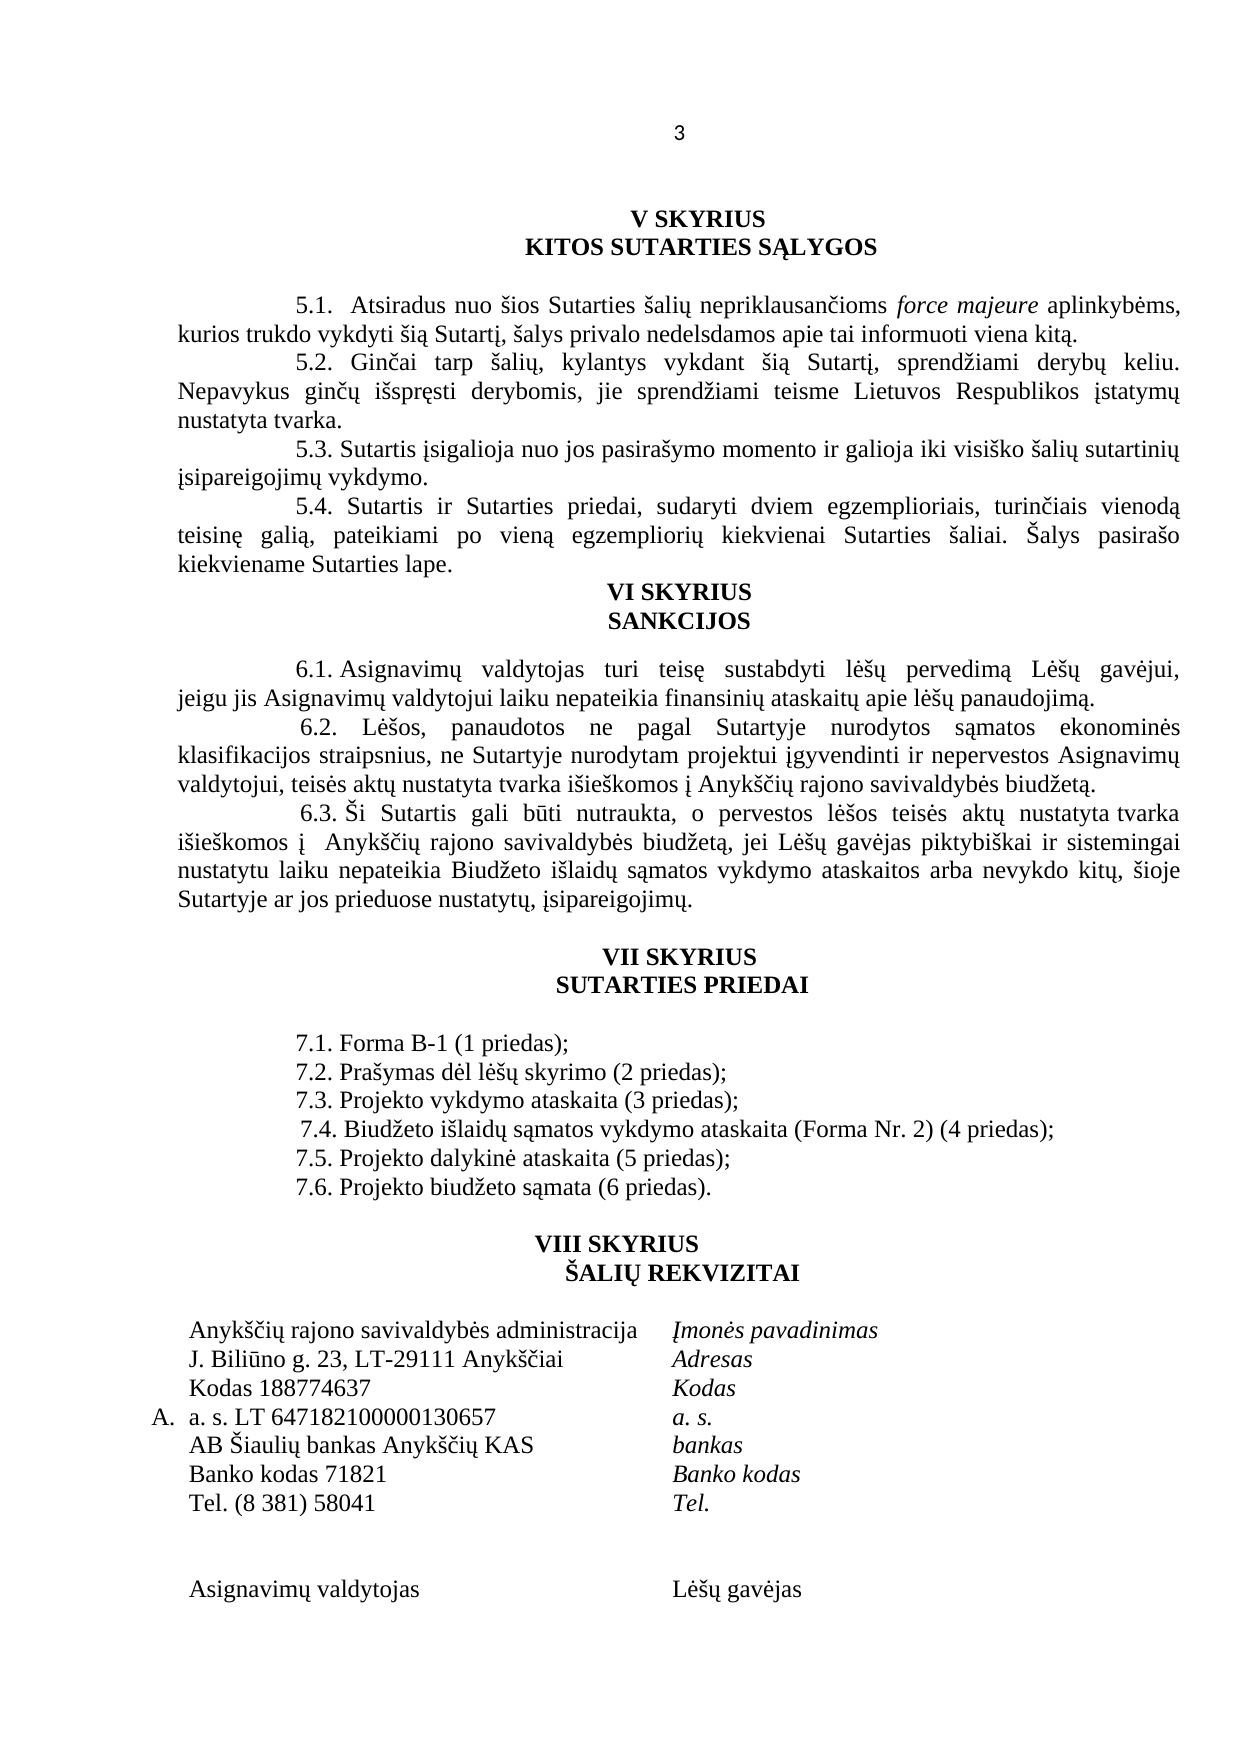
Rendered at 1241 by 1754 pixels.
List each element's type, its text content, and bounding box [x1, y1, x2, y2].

text KITOS SUTARTIES SĄLYGOS [177, 232, 1181, 261]
text VII SKYRIUS [177, 942, 1181, 970]
text V SKYRIUS [177, 204, 1181, 232]
text 5.2. Ginčai tarp šalių, kylantys vykdant šią Sutartį, sprendžiami derybų keliu. Nepavykus ginčų išspręsti derybomis, jie sprendžiami teisme Lietuvos Respublikos įstatymų nustatyta tvarka. [177, 347, 1181, 434]
text 7.4. Biudžeto išlaidų sąmatos vykdymo ataskaita (Forma Nr. 2) (4 priedas); [177, 1114, 1181, 1143]
text 7.6. Projekto biudžeto sąmata (6 priedas). [177, 1172, 1181, 1200]
text ŠALIŲ REKVIZITAI [177, 1258, 1181, 1287]
text VIII SKYRIUS [177, 1229, 1181, 1258]
text VI SKYRIUS [177, 577, 1181, 606]
text 5.3. Sutartis įsigalioja nuo jos pasirašymo momento ir galioja iki visiško šalių sutartinių įsipareigojimų vykdymo. [177, 434, 1181, 491]
text 7.1. Forma B-1 (1 priedas); [177, 1028, 1181, 1057]
text 5.1. Atsiradus nuo šios Sutarties šalių nepriklausančioms force majeure aplinkybėms, kurios trukdo vykdyti šią Sutartį, šalys privalo nedelsdamos apie tai informuoti viena kitą. [177, 290, 1181, 347]
text 6.3. Ši Sutartis gali būti nutraukta, o pervestos lėšos teisės aktų nustatyta tvarka išieškomos į Anykščių rajono savivaldybės biudžetą, jei Lėšų gavėjas piktybiškai ir sistemingai nustatytu laiku nepateikia Biudžeto išlaidų sąmatos vykdymo ataskaitos arba nevykdo kitų, šioje Sutartyje ar jos prieduose nustatytų, įsipareigojimų. [177, 798, 1181, 913]
table_header Įmonės pavadinimas Adresas Kodas a. s. bankas Banko kodas Tel. Lėšų gavėjas [661, 1315, 1191, 1606]
text 7.3. Projekto vykdymo ataskaita (3 priedas); [177, 1085, 1181, 1114]
text SANKCIJOS [177, 606, 1181, 635]
text 5.4. Sutartis ir Sutarties priedai, sudaryti dviem egzemplioriais, turinčiais vienodą teisinę galią, pateikiami po vieną egzempliorių kiekvienai Sutarties šaliai. Šalys pasirašo kiekviename Sutarties lape. [177, 491, 1181, 577]
text 6.2. Lėšos, panaudotos ne pagal Sutartyje nurodytos sąmatos ekonominės klasifikacijos straipsnius, ne Sutartyje nurodytam projektui įgyvendinti ir nepervestos Asignavimų valdytojui, teisės aktų nustatyta tvarka išieškomos į Anykščių rajono savivaldybės biudžetą. [177, 712, 1181, 798]
text 6.1. Asignavimų valdytojas turi teisę sustabdyti lėšų pervedimą Lėšų gavėjui, jeigu jis Asignavimų valdytojui laiku nepateikia finansinių ataskaitų apie lėšų panaudojimą. [177, 654, 1181, 712]
text 7.5. Projekto dalykinė ataskaita (5 priedas); [177, 1143, 1181, 1172]
text SUTARTIES PRIEDAI [177, 970, 1181, 999]
table_header Anykščių rajono savivaldybės administracija J. Biliūno g. 23, LT-29111 Anykščiai Kodas 188774637 A. a. s. LT 647182100000130657 AB Šiaulių bankas Anykščių KAS Banko kodas 71821 Tel. (8 381) 58041 Asignavimų valdytojas __________________ A.V. [177, 1315, 661, 1606]
text 7.2. Prašymas dėl lėšų skyrimo (2 priedas); [177, 1057, 1181, 1085]
